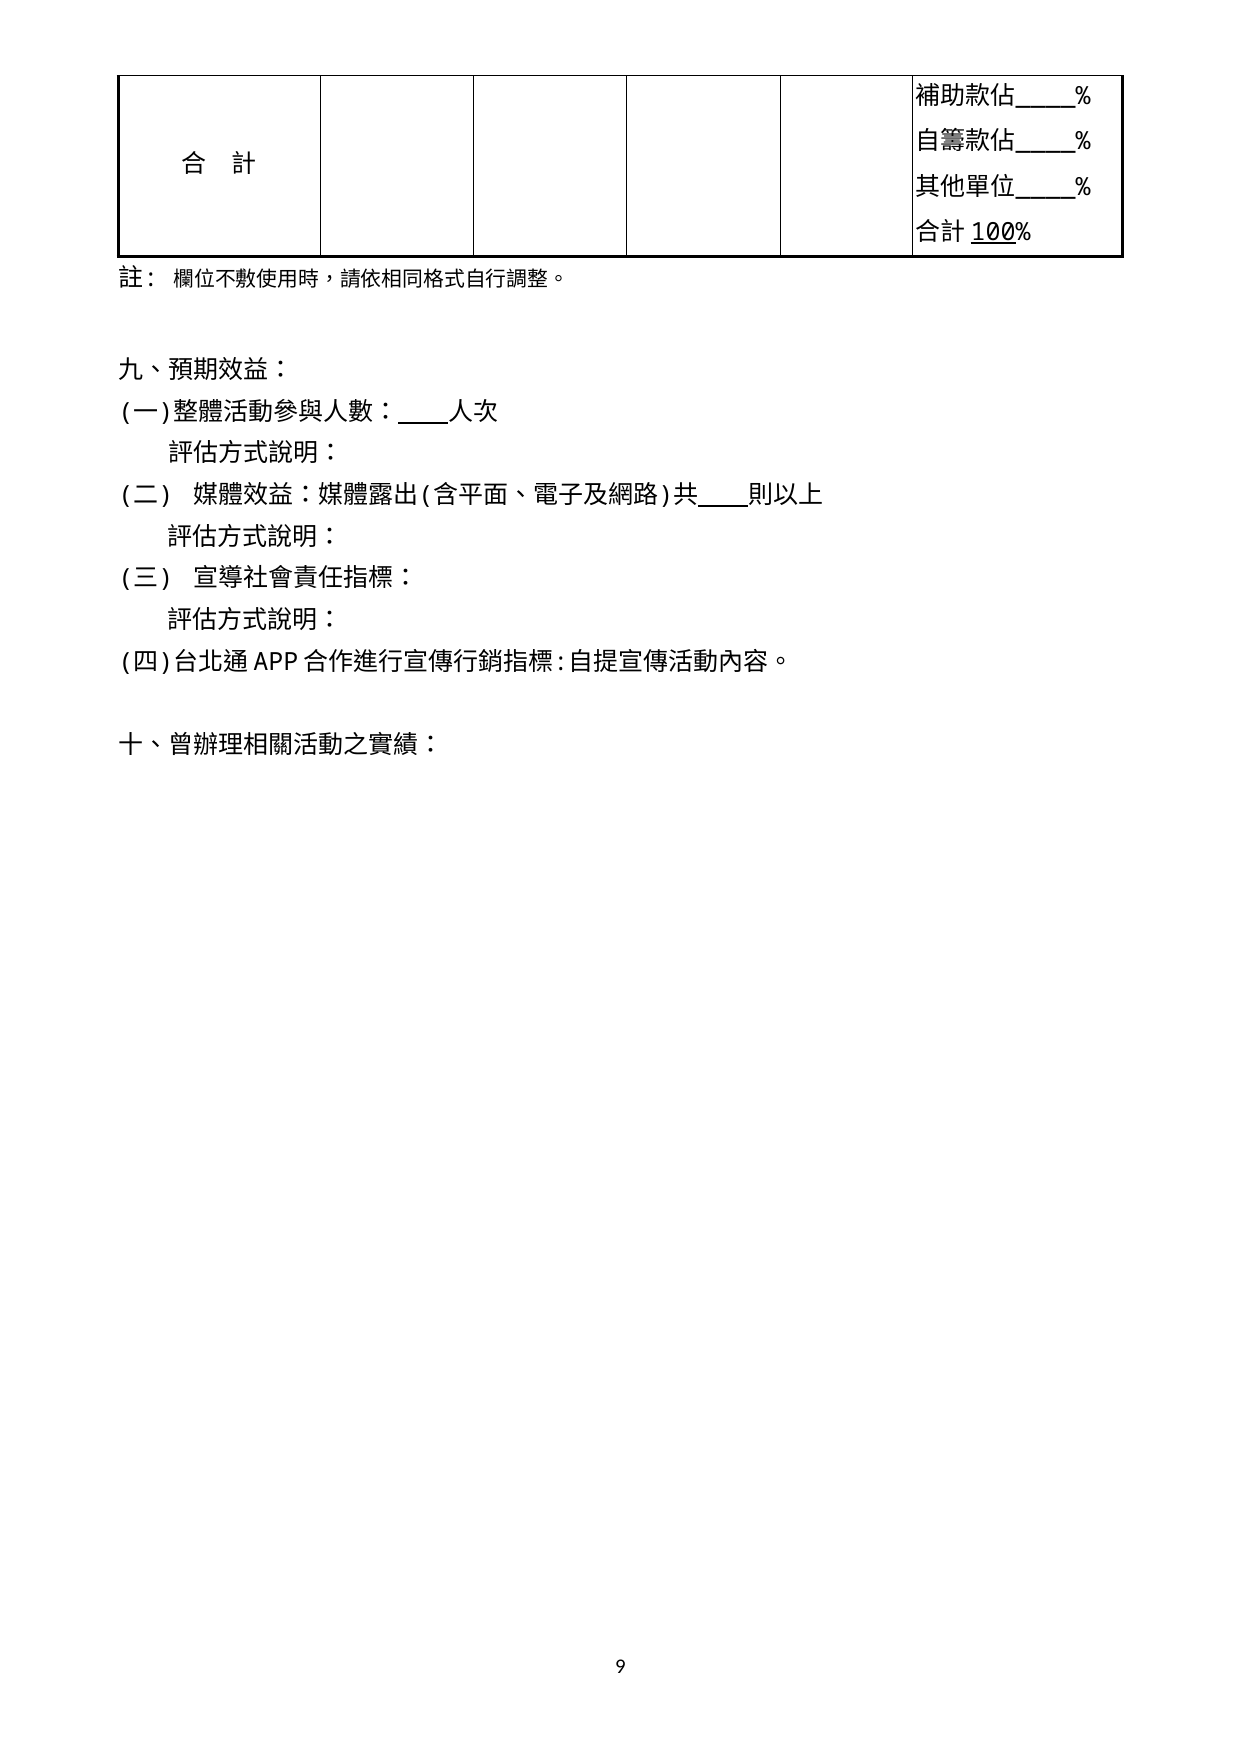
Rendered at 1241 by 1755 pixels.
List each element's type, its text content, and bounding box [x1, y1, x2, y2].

text 評估方式說明： [168, 428, 1122, 470]
table_cell 補助款佔____% 自籌款佔____% 其他單位____% 合計100% [913, 76, 1121, 255]
table_cell 合 計 [120, 76, 320, 255]
text 註: 欄位不敷使用時，請依相同格式自行調整。 [118, 258, 1122, 294]
text (三) 宣導社會責任指標： [118, 553, 1122, 595]
table_cell [321, 76, 473, 255]
text (四)台北通APP合作進行宣傳行銷指標:自提宣傳活動內容。 [118, 637, 1122, 678]
table_cell [474, 76, 626, 255]
text 九、預期效益： [118, 345, 1122, 387]
text 評估方式說明： [143, 595, 1122, 637]
text (一)整體活動參與人數： 人次 [118, 387, 1122, 428]
text 評估方式說明： [143, 512, 1122, 553]
table_cell [627, 76, 780, 255]
text 十、曾辦理相關活動之實績： [118, 720, 1122, 762]
table_cell [781, 76, 912, 255]
text (二) 媒體效益：媒體露出(含平面、電子及網路)共 則以上 [118, 470, 1122, 512]
